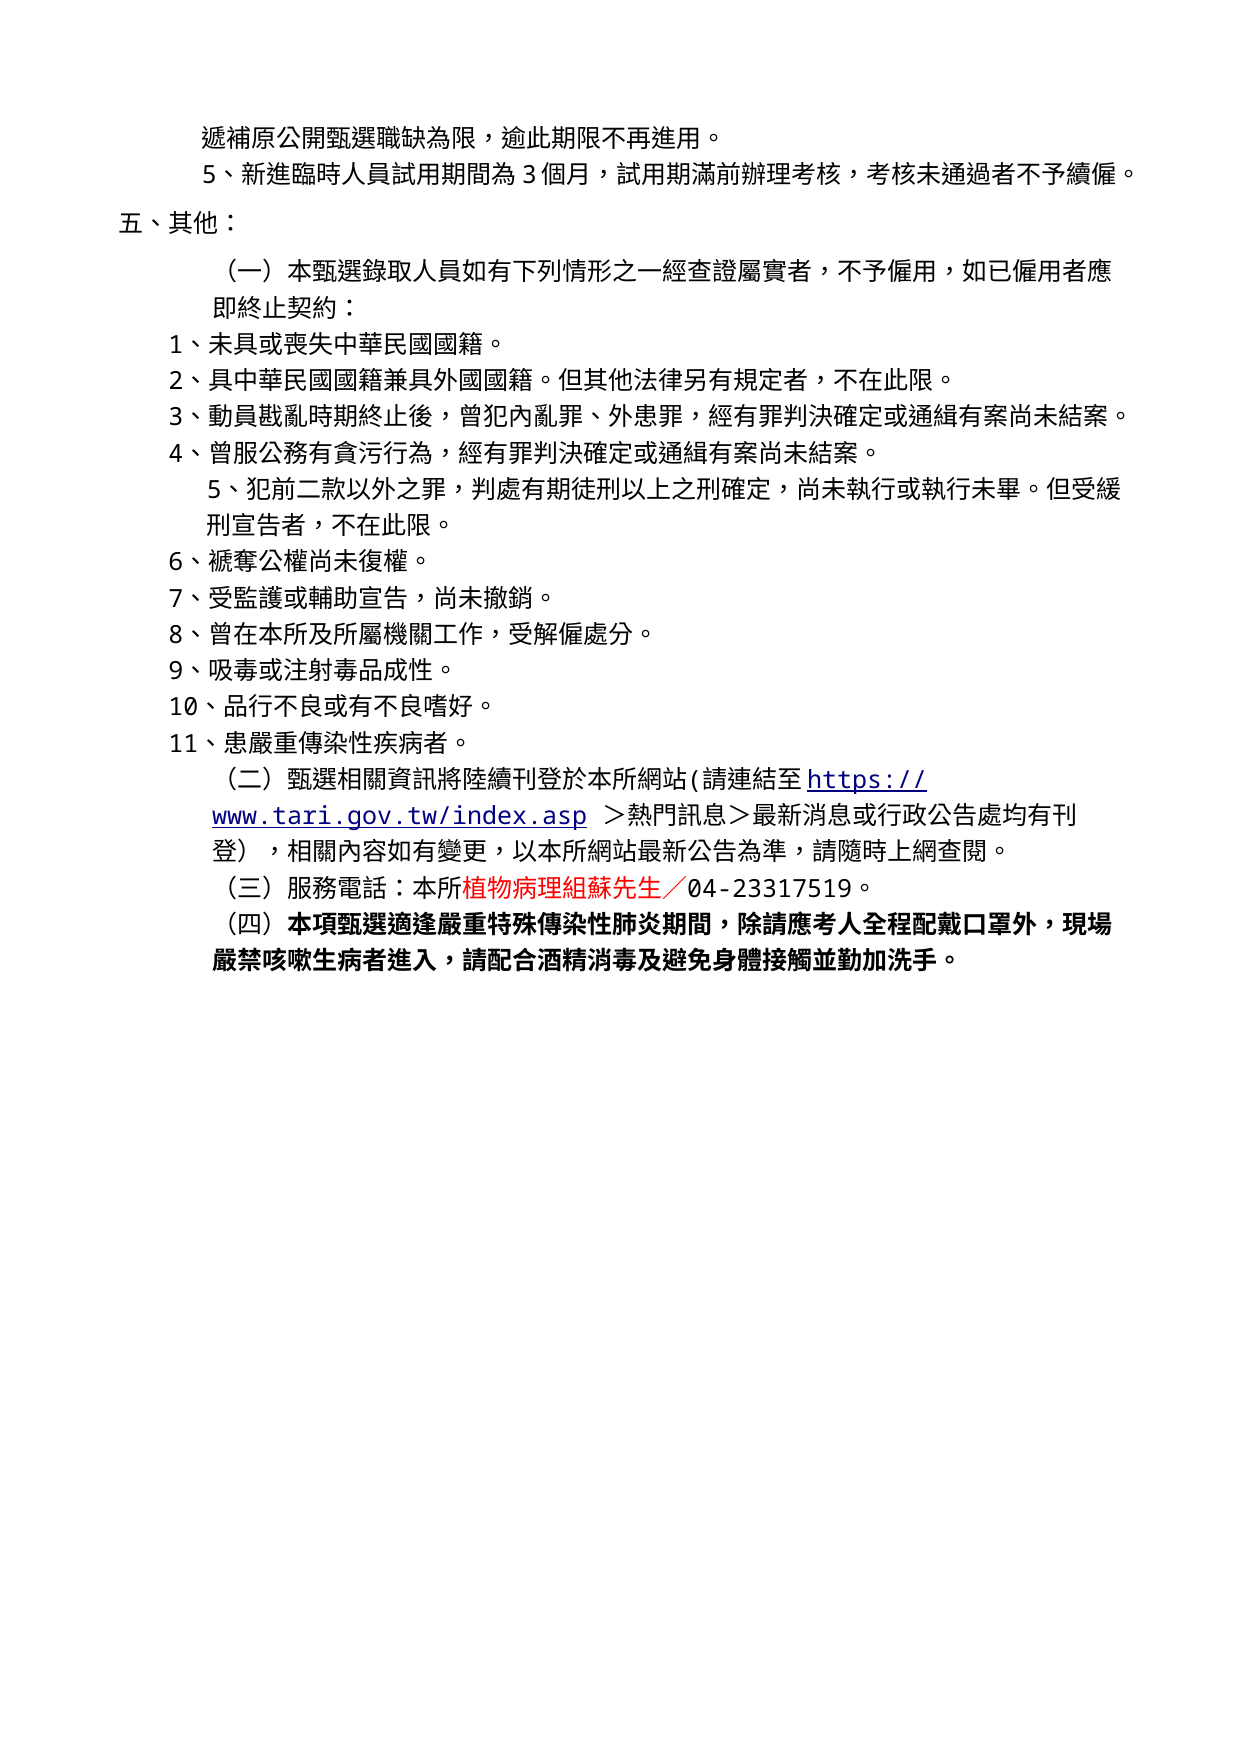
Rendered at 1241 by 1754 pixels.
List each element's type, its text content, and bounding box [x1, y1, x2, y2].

text 5、犯前二款以外之罪，判處有期徒刑以上之刑確定，尚未執行或執行未畢。但受緩刑宣告者，不在此限。 [207, 469, 1122, 542]
text 1、未具或喪失中華民國國籍。 [168, 324, 1122, 361]
text 6、褫奪公權尚未復權。 [168, 542, 1122, 578]
text 10、品行不良或有不良嗜好。 [168, 687, 1122, 723]
text 9、吸毒或注射毒品成性。 [168, 651, 1122, 687]
text 5、新進臨時人員試用期間為3個月，試用期滿前辦理考核，考核未通過者不予續僱。 [202, 154, 1122, 191]
text 2、具中華民國國籍兼具外國國籍。但其他法律另有規定者，不在此限。 [168, 361, 1122, 397]
text 五、其他： [118, 203, 1122, 239]
text （一）本甄選錄取人員如有下列情形之一經查證屬實者，不予僱用，如已僱用者應即終止契約： [212, 252, 1122, 324]
text 11、患嚴重傳染性疾病者。 [168, 723, 1122, 759]
text 8、曾在本所及所屬機關工作，受解僱處分。 [168, 614, 1122, 651]
text 4、曾服公務有貪污行為，經有罪判決確定或通緝有案尚未結案。 [168, 433, 1122, 469]
text 7、受監護或輔助宣告，尚未撤銷。 [168, 578, 1122, 614]
text 3、動員戡亂時期終止後，曾犯內亂罪、外患罪，經有罪判決確定或通緝有案尚未結案。 [168, 397, 1122, 433]
text （三）服務電話：本所植物病理組蘇先生／04-23317519。 [212, 868, 1122, 904]
text （二）甄選相關資訊將陸續刊登於本所網站(請連結至https://www.tari.gov.tw/index.asp ＞熱門訊息＞最新消息或行政公告處均有刊登），相關內容如有變更，以本所網站最新公告為準，請隨時上網查閱。 [212, 759, 1122, 868]
text 遞補原公開甄選職缺為限，逾此期限不再進用。 [202, 118, 1122, 154]
text （四）本項甄選適逢嚴重特殊傳染性肺炎期間，除請應考人全程配戴口罩外，現場嚴禁咳嗽生病者進入，請配合酒精消毒及避免身體接觸並勤加洗手。 [212, 904, 1122, 977]
